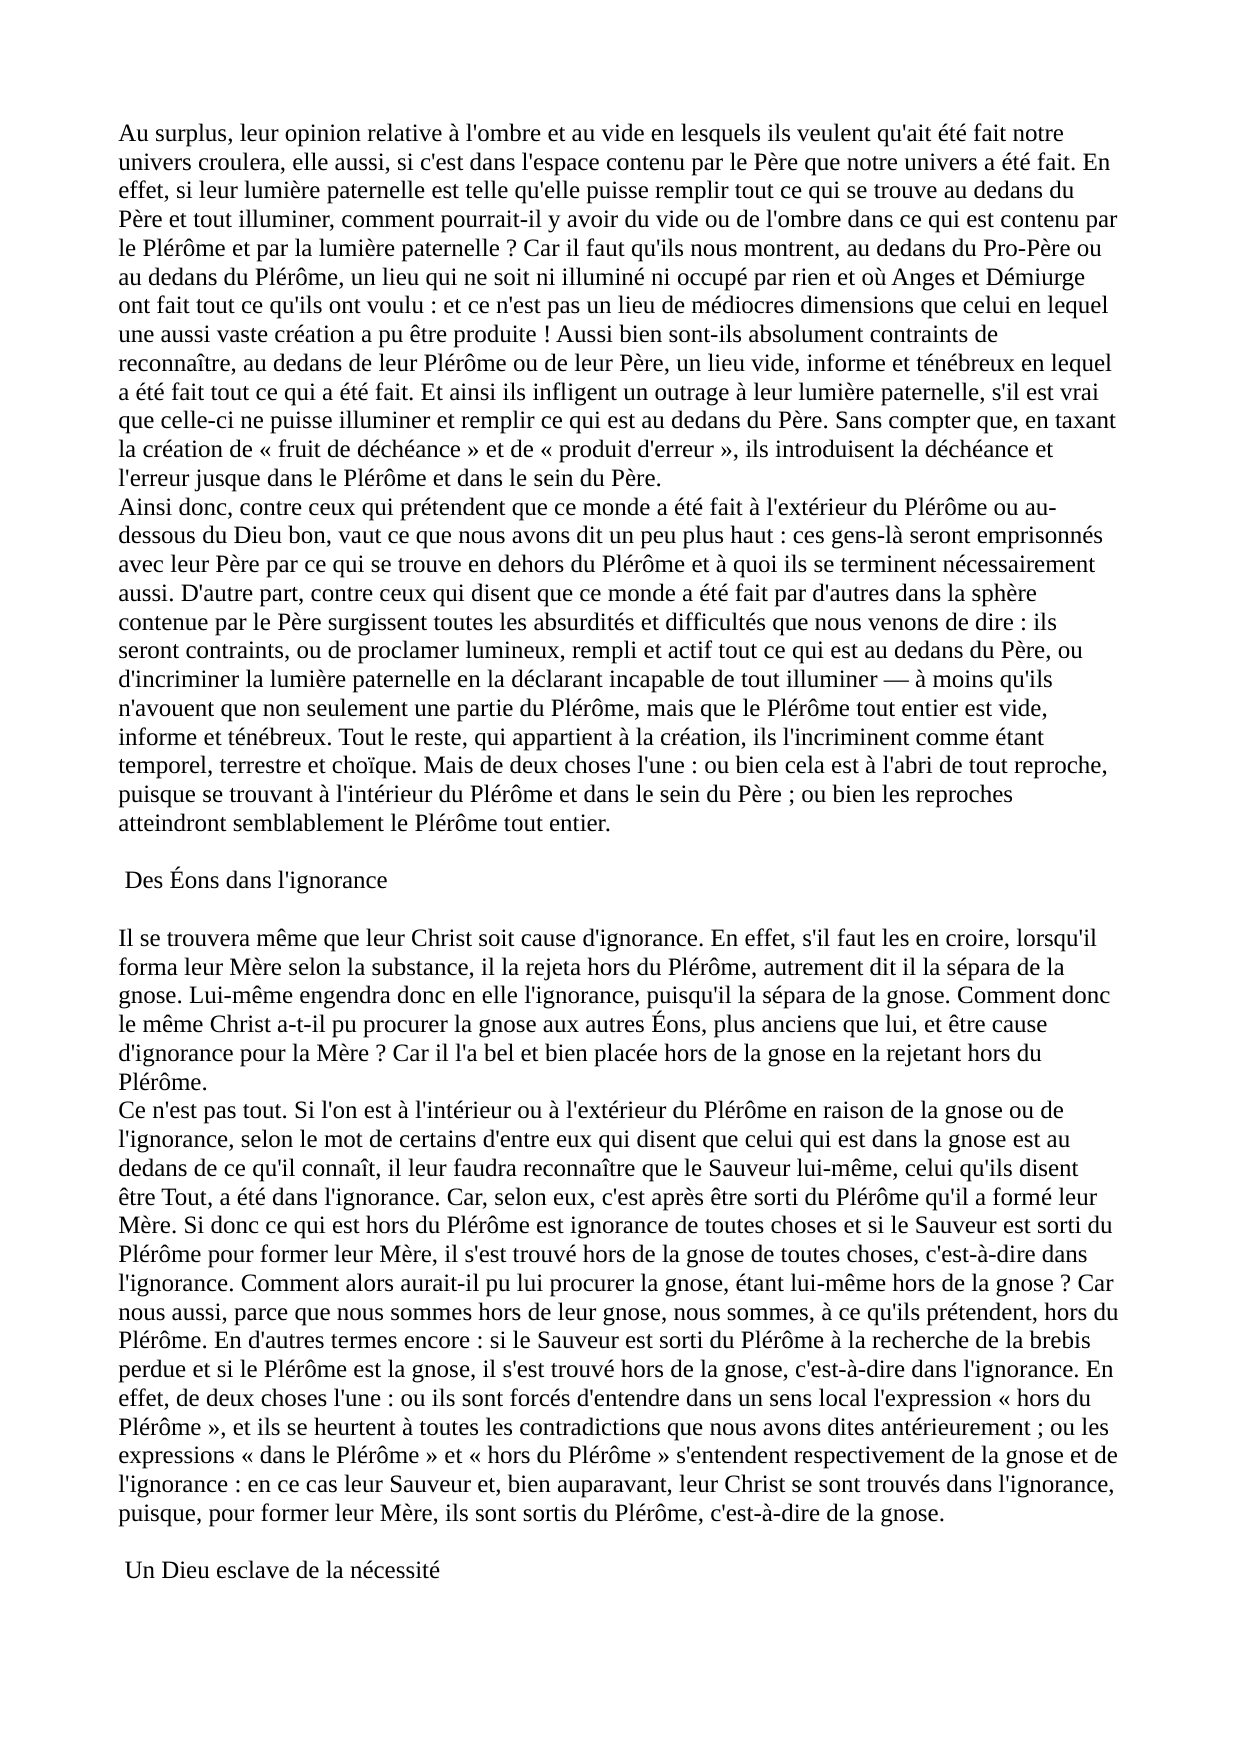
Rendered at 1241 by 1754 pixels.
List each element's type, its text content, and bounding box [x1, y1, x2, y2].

text Ainsi donc, contre ceux qui prétendent que ce monde a été fait à l'extérieur du Plérôme ou au-dessous du Dieu bon, vaut ce que nous avons dit un peu plus haut : ces gens-là seront emprisonnés avec leur Père par ce qui se trouve en dehors du Plérôme et à quoi ils se terminent nécessairement aussi. D'autre part, contre ceux qui disent que ce monde a été fait par d'autres dans la sphère contenue par le Père surgissent toutes les absurdités et difficultés que nous venons de dire : ils seront contraints, ou de proclamer lumineux, rempli et actif tout ce qui est au dedans du Père, ou d'incriminer la lumière paternelle en la déclarant incapable de tout illuminer — à moins qu'ils n'avouent que non seulement une partie du Plérôme, mais que le Plérôme tout entier est vide, informe et ténébreux. Tout le reste, qui appartient à la création, ils l'incriminent comme étant temporel, terrestre et choïque. Mais de deux choses l'une : ou bien cela est à l'abri de tout reproche, puisque se trouvant à l'intérieur du Plérôme et dans le sein du Père ; ou bien les reproches atteindront semblablement le Plérôme tout entier. [118, 492, 1122, 837]
text Ce n'est pas tout. Si l'on est à l'intérieur ou à l'extérieur du Plérôme en raison de la gnose ou de l'ignorance, selon le mot de certains d'entre eux qui disent que celui qui est dans la gnose est au dedans de ce qu'il connaît, il leur faudra reconnaître que le Sauveur lui-même, celui qu'ils disent être Tout, a été dans l'ignorance. Car, selon eux, c'est après être sorti du Plérôme qu'il a formé leur Mère. Si donc ce qui est hors du Plérôme est ignorance de toutes choses et si le Sauveur est sorti du Plérôme pour former leur Mère, il s'est trouvé hors de la gnose de toutes choses, c'est-à-dire dans l'ignorance. Comment alors aurait-il pu lui procurer la gnose, étant lui-même hors de la gnose ? Car nous aussi, parce que nous sommes hors de leur gnose, nous sommes, à ce qu'ils prétendent, hors du Plérôme. En d'autres termes encore : si le Sauveur est sorti du Plérôme à la recherche de la brebis perdue et si le Plérôme est la gnose, il s'est trouvé hors de la gnose, c'est-à-dire dans l'ignorance. En effet, de deux choses l'une : ou ils sont forcés d'entendre dans un sens local l'expression « hors du Plérôme », et ils se heurtent à toutes les contradictions que nous avons dites antérieurement ; ou les expressions « dans le Plérôme » et « hors du Plérôme » s'entendent respectivement de la gnose et de l'ignorance : en ce cas leur Sauveur et, bien auparavant, leur Christ se sont trouvés dans l'ignorance, puisque, pour former leur Mère, ils sont sortis du Plérôme, c'est-à-dire de la gnose. [118, 1096, 1122, 1527]
text Il se trouvera même que leur Christ soit cause d'ignorance. En effet, s'il faut les en croire, lorsqu'il forma leur Mère selon la substance, il la rejeta hors du Plérôme, autrement dit il la sépara de la gnose. Lui-même engendra donc en elle l'ignorance, puisqu'il la sépara de la gnose. Comment donc le même Christ a-t-il pu procurer la gnose aux autres Éons, plus anciens que lui, et être cause d'ignorance pour la Mère ? Car il l'a bel et bien placée hors de la gnose en la rejetant hors du Plérôme. [118, 923, 1122, 1096]
text Un Dieu esclave de la nécessité [118, 1556, 1122, 1584]
text Au surplus, leur opinion relative à l'ombre et au vide en lesquels ils veulent qu'ait été fait notre univers croulera, elle aussi, si c'est dans l'espace contenu par le Père que notre univers a été fait. En effet, si leur lumière paternelle est telle qu'elle puisse remplir tout ce qui se trouve au dedans du Père et tout illuminer, comment pourrait-il y avoir du vide ou de l'ombre dans ce qui est contenu par le Plérôme et par la lumière paternelle ? Car il faut qu'ils nous montrent, au dedans du Pro-Père ou au dedans du Plérôme, un lieu qui ne soit ni illuminé ni occupé par rien et où Anges et Démiurge ont fait tout ce qu'ils ont voulu : et ce n'est pas un lieu de médiocres dimensions que celui en lequel une aussi vaste création a pu être produite ! Aussi bien sont-ils absolument contraints de reconnaître, au dedans de leur Plérôme ou de leur Père, un lieu vide, informe et ténébreux en lequel a été fait tout ce qui a été fait. Et ainsi ils infligent un outrage à leur lumière paternelle, s'il est vrai que celle-ci ne puisse illuminer et remplir ce qui est au dedans du Père. Sans compter que, en taxant la création de « fruit de déchéance » et de « produit d'erreur », ils introduisent la déchéance et l'erreur jusque dans le Plérôme et dans le sein du Père. [118, 118, 1122, 492]
text Des Éons dans l'ignorance [118, 866, 1122, 894]
